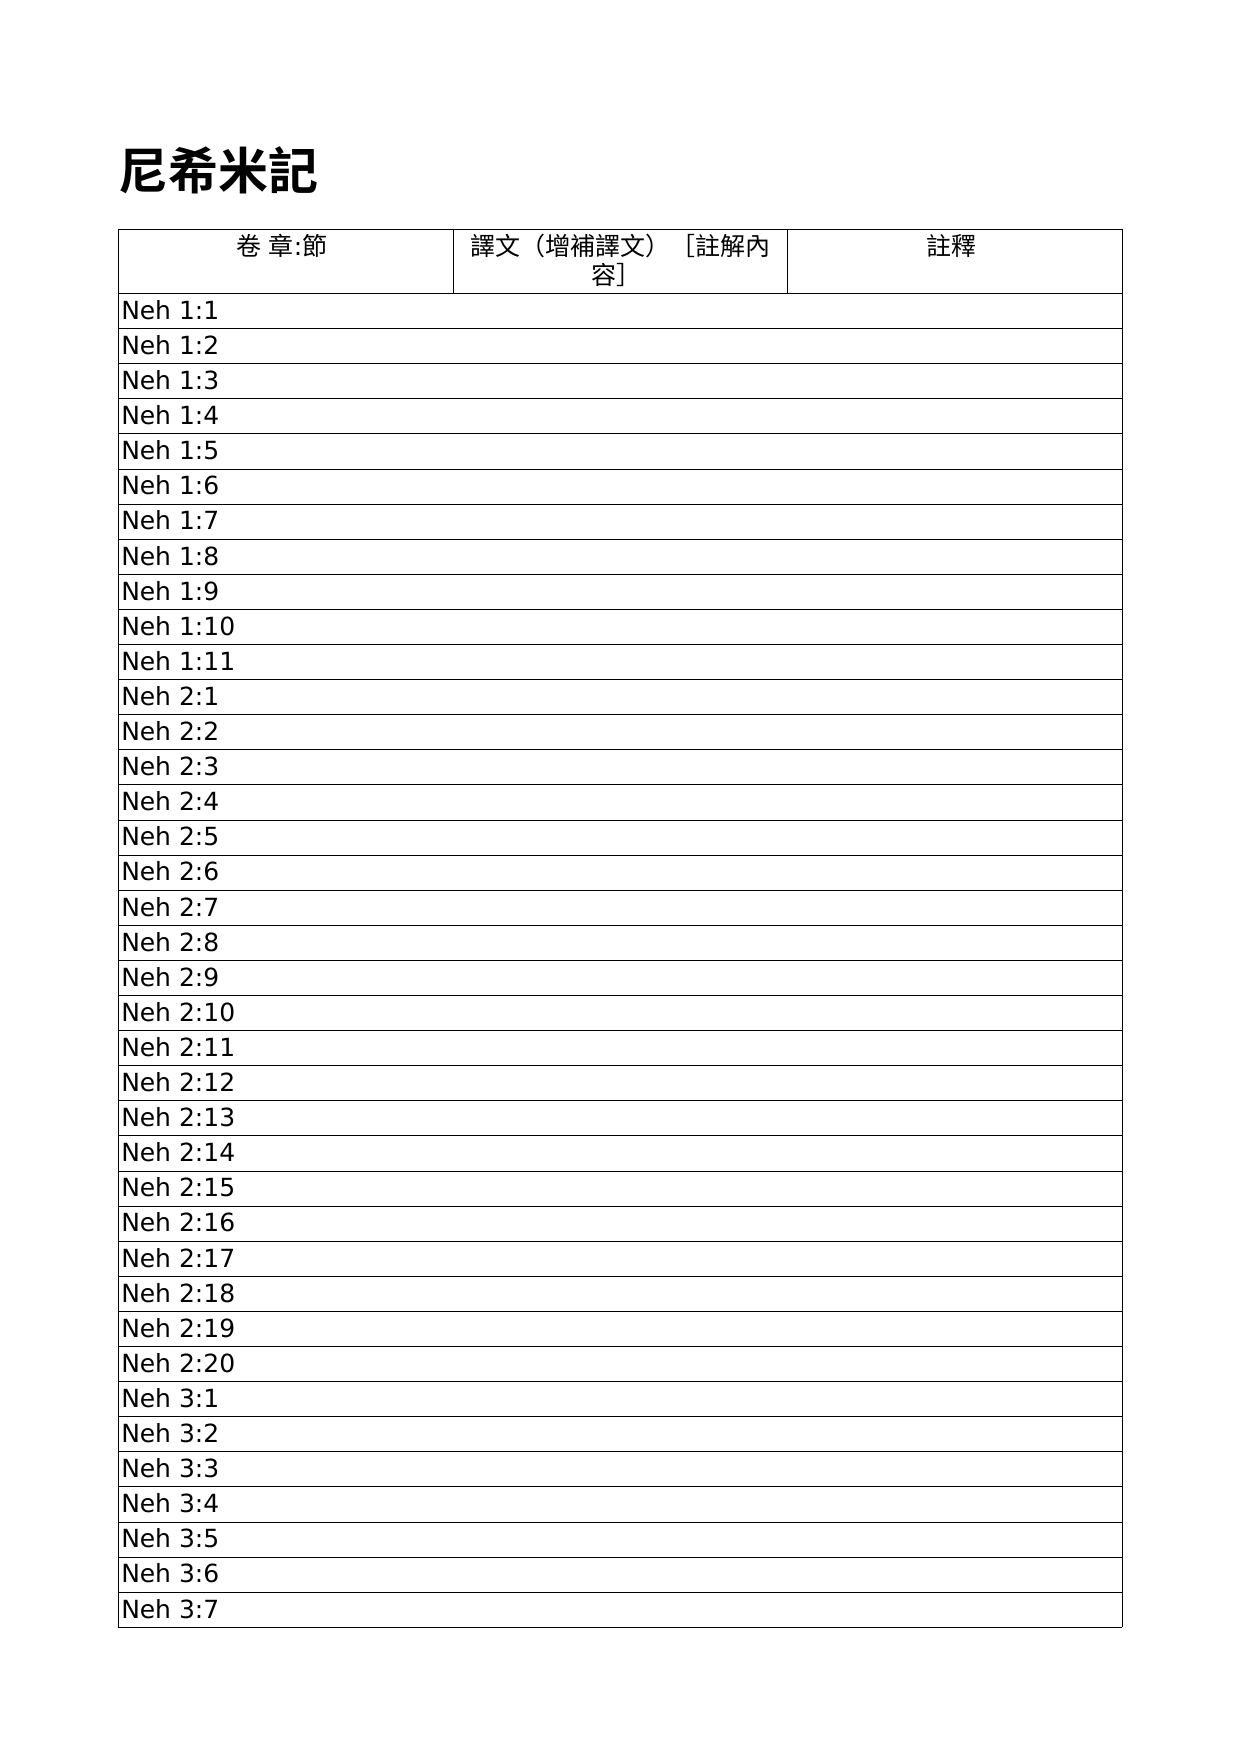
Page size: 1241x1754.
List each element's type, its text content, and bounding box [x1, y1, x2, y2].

table_cell Neh 3:6 [119, 1558, 1122, 1592]
table_cell Neh 3:2 [119, 1417, 1122, 1451]
table_header 卷 章:節 [119, 230, 453, 293]
table_cell Neh 1:7 [119, 505, 1122, 539]
table_cell Neh 1:4 [119, 399, 1122, 433]
table_header 註釋 [788, 230, 1122, 293]
table_cell Neh 2:17 [119, 1242, 1122, 1276]
table_cell Neh 1:5 [119, 434, 1122, 468]
table_cell Neh 2:6 [119, 856, 1122, 890]
table_header 譯文（增補譯文）［註解內容］ [454, 230, 787, 293]
table_cell Neh 2:15 [119, 1172, 1122, 1206]
table_cell Neh 2:16 [119, 1207, 1122, 1241]
table_cell Neh 1:10 [119, 610, 1122, 644]
table_cell Neh 2:12 [119, 1066, 1122, 1100]
table_cell Neh 2:7 [119, 891, 1122, 925]
table_cell Neh 2:5 [119, 821, 1122, 854]
table_cell Neh 2:18 [119, 1277, 1122, 1311]
table_cell Neh 2:8 [119, 926, 1122, 960]
table_cell Neh 2:20 [119, 1347, 1122, 1381]
table_cell Neh 3:3 [119, 1452, 1122, 1486]
table_cell Neh 1:8 [119, 540, 1122, 574]
table_cell Neh 1:1 [119, 294, 1122, 328]
table_cell Neh 2:19 [119, 1312, 1122, 1346]
table_cell Neh 1:2 [119, 329, 1122, 363]
table_cell Neh 2:11 [119, 1031, 1122, 1065]
table_cell Neh 2:2 [119, 715, 1122, 749]
table_cell Neh 2:1 [119, 680, 1122, 714]
subtitle 尼希米記 [118, 143, 1122, 201]
table_cell Neh 2:10 [119, 996, 1122, 1030]
table_cell Neh 3:7 [119, 1593, 1122, 1627]
table_cell Neh 2:4 [119, 785, 1122, 819]
table_cell Neh 1:3 [119, 364, 1122, 398]
table_cell Neh 1:9 [119, 575, 1122, 609]
table_cell Neh 2:13 [119, 1101, 1122, 1135]
table_cell Neh 1:6 [119, 470, 1122, 503]
table_cell Neh 2:3 [119, 750, 1122, 784]
table_cell Neh 1:11 [119, 645, 1122, 679]
table_cell Neh 3:1 [119, 1382, 1122, 1416]
table_cell Neh 2:9 [119, 961, 1122, 995]
table_cell Neh 3:5 [119, 1523, 1122, 1557]
table_cell Neh 3:4 [119, 1487, 1122, 1522]
table_cell Neh 2:14 [119, 1136, 1122, 1171]
